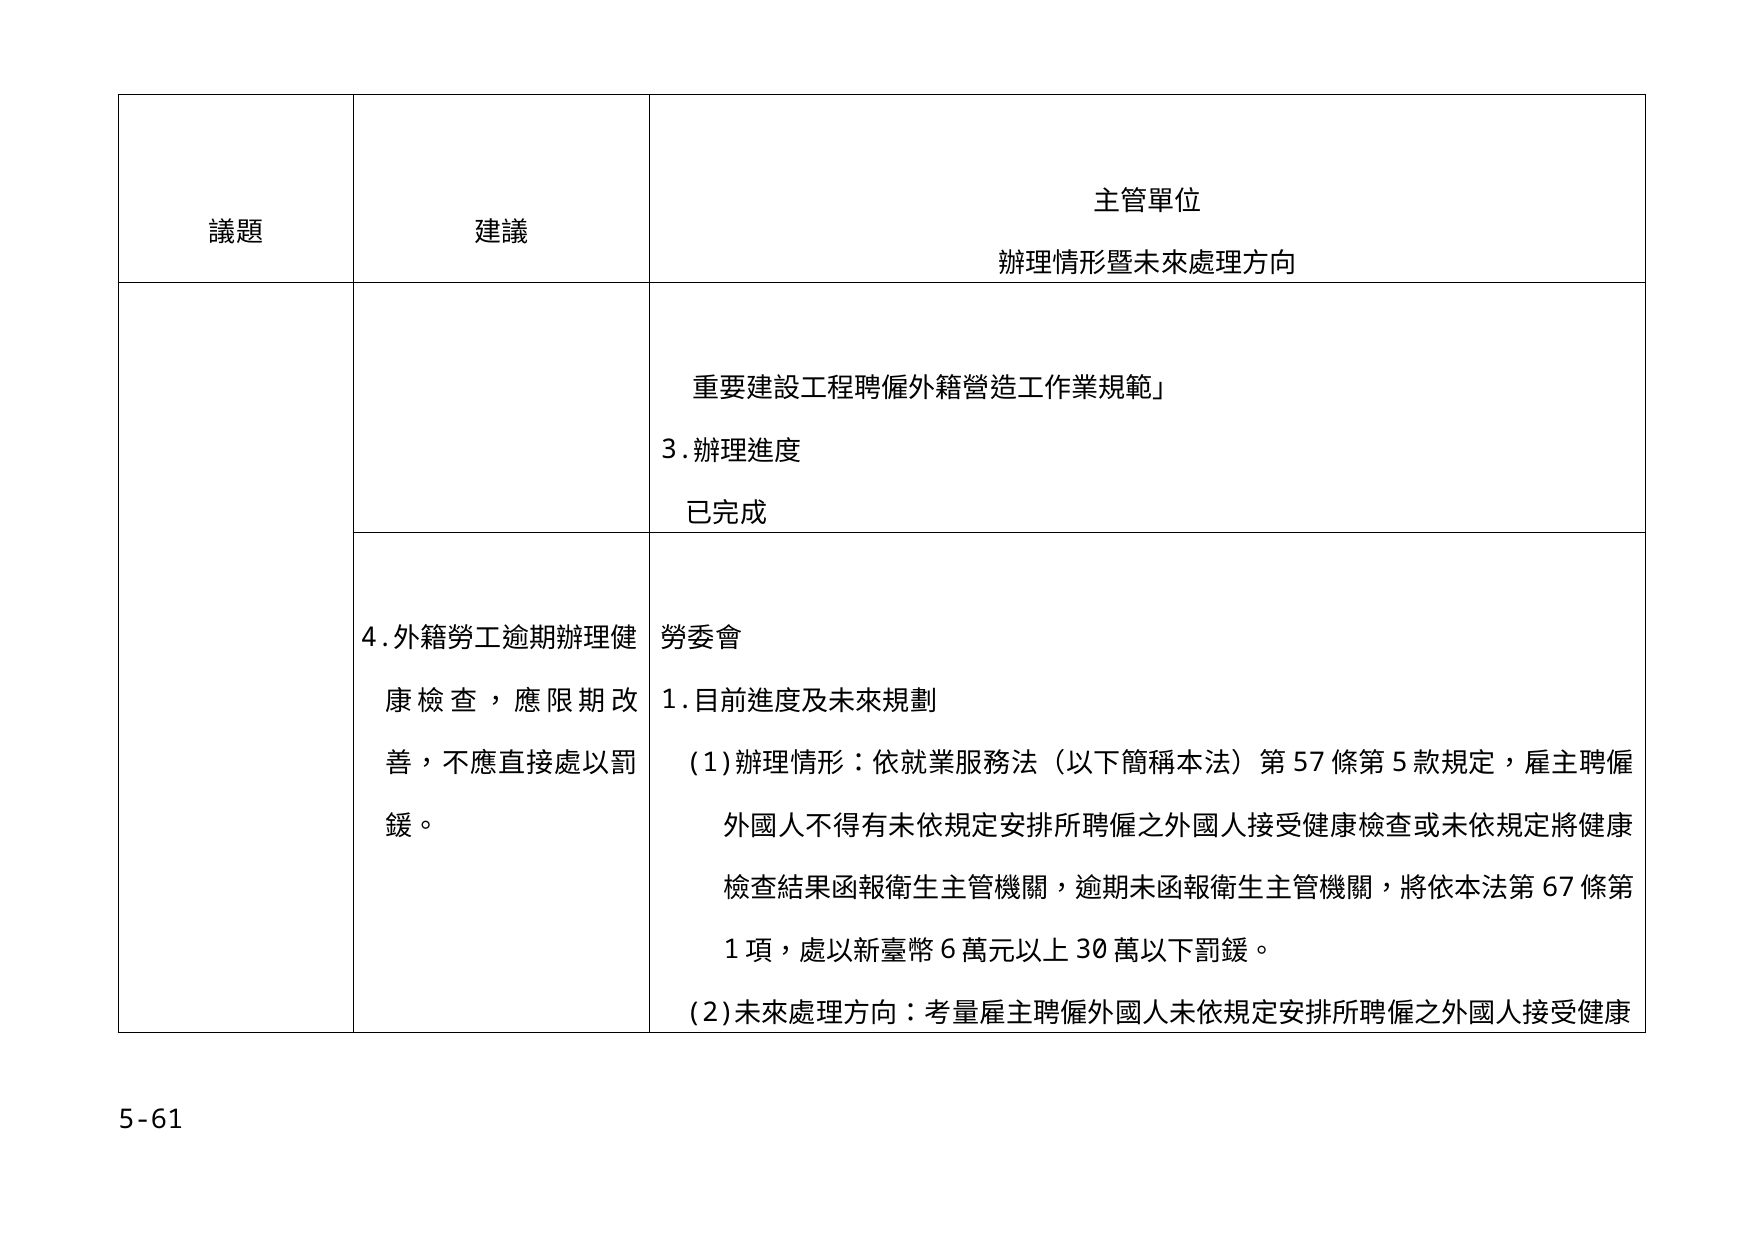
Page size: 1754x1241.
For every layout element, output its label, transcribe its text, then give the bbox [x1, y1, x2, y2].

table_header 主管單位 辦理情形暨未來處理方向 [650, 95, 1645, 282]
table_cell 4.外籍勞工逾期辦理健康檢查，應限期改善，不應直接處以罰鍰。 [354, 533, 649, 1032]
table_cell [119, 283, 353, 1032]
table_header 議題 [119, 95, 353, 282]
table_header 建議 [354, 95, 649, 282]
table_cell [354, 283, 649, 532]
table_cell 勞委會 1.目前進度及未來規劃 (1)辦理情形：依就業服務法（以下簡稱本法）第57條第5款規定，雇主聘僱外國人不得有未依規定安排所聘僱之外國人接受健康檢查或未依規定將健康檢查結果函報衛生主管機關，逾期未函報衛生主管機關，將依本法第67條第1項，處以新臺幣6萬元以上30萬以下罰鍰。 (2)未來處理方向：考量雇主聘僱外國人未依規定安排所聘僱之外國人接受健康 [650, 533, 1645, 1032]
table_cell 重要建設工程聘僱外籍營造工作業規範」 3.辦理進度 已完成 [650, 283, 1645, 532]
